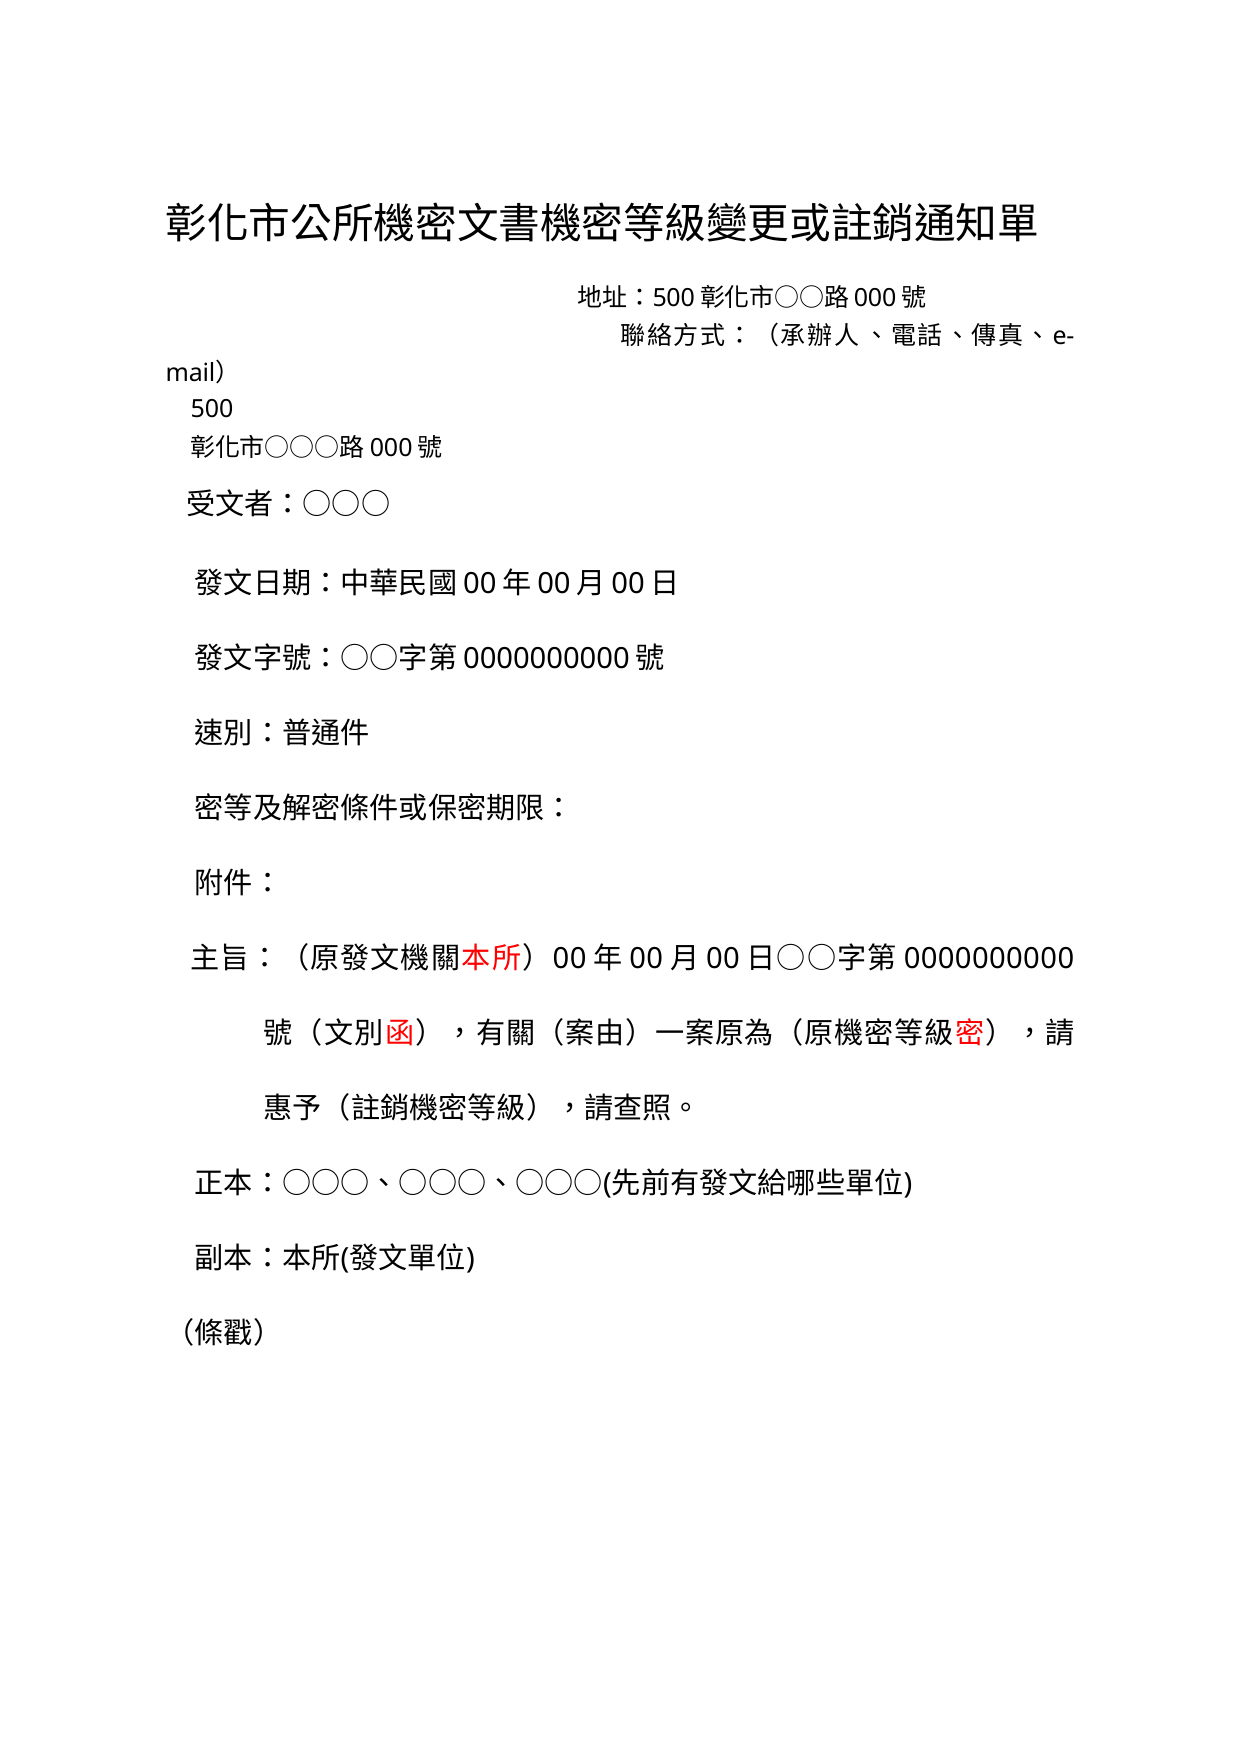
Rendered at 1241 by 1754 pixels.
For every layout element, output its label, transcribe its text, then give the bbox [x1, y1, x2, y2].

text 主旨：（原發文機關本所）00年00月00日○○字第0000000000號（文別函），有關（案由）一案原為（原機密等級密），請惠予（註銷機密等級），請查照。 [190, 918, 1075, 1143]
text （條戳） [165, 1293, 1075, 1368]
text 彰化市○○○路000號 [165, 427, 1075, 464]
text 密等及解密條件或保密期限： [165, 768, 1075, 843]
text 發文日期：中華民國00年00月00日 [165, 543, 1075, 618]
text 聯絡方式：（承辦人、電話、傳真、e-mail） [165, 314, 1075, 389]
text 發文字號：○○字第0000000000號 [165, 618, 1075, 693]
text 彰化市公所機密文書機密等級變更或註銷通知單 [165, 183, 1096, 258]
text 正本：○○○、○○○、○○○(先前有發文給哪些單位) [165, 1143, 1075, 1218]
text 地址：500彰化市○○路000號 [165, 277, 1075, 314]
text 速別：普通件 [165, 693, 1075, 768]
text 附件： [165, 843, 1075, 918]
text 受文者：○○○ [165, 464, 1075, 539]
text 副本：本所(發文單位) [165, 1218, 1075, 1293]
text 500 [165, 389, 1075, 427]
